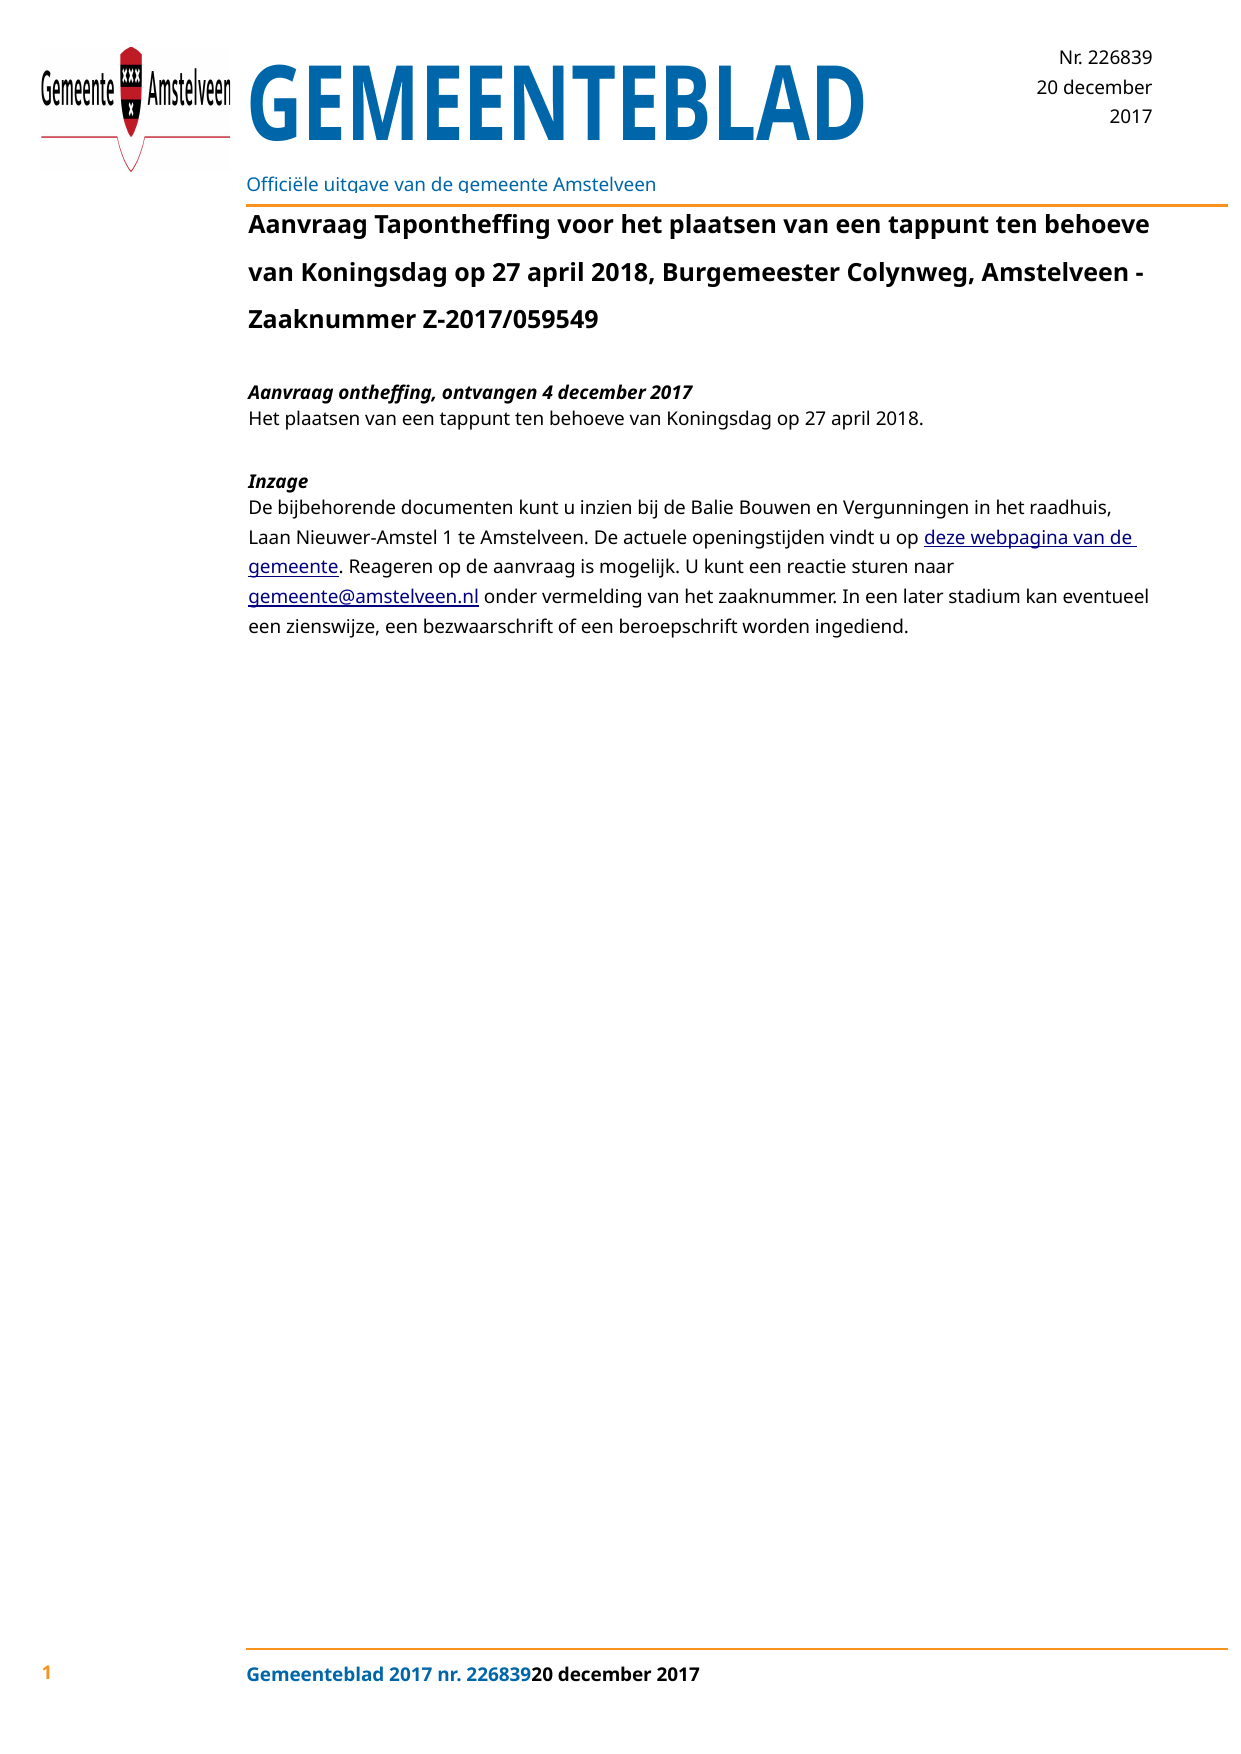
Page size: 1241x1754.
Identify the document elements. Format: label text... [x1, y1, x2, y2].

text Inzage [248, 469, 1152, 494]
text Aanvraag Tapontheffing voor het plaatsen van een tappunt ten behoeve van Koningsdag op 27 april 2018, Burgemeester Colynweg, Amstelveen - Zaaknummer Z-2017/059549 [248, 207, 1152, 336]
text Het plaatsen van een tappunt ten behoeve van Koningsdag op 27 april 2018. [248, 405, 1152, 431]
picture [41, 47, 231, 172]
text Aanvraag ontheffing, ontvangen 4 december 2017 [248, 379, 1152, 405]
text De bijbehorende documenten kunt u inzien bij de Balie Bouwen en Vergunningen in het raadhuis, Laan Nieuwer-Amstel 1 te Amstelveen. De actuele openingstijden vindt u op deze webpagina van de gemeente. Reageren op de aanvraag is mogelijk. U kunt een reactie sturen naar gemeente@amstelveen.nl onder vermelding van het zaaknummer. In een later stadium kan eventueel een zienswijze, een bezwaarschrift of een beroepschrift worden ingediend. [248, 494, 1152, 638]
